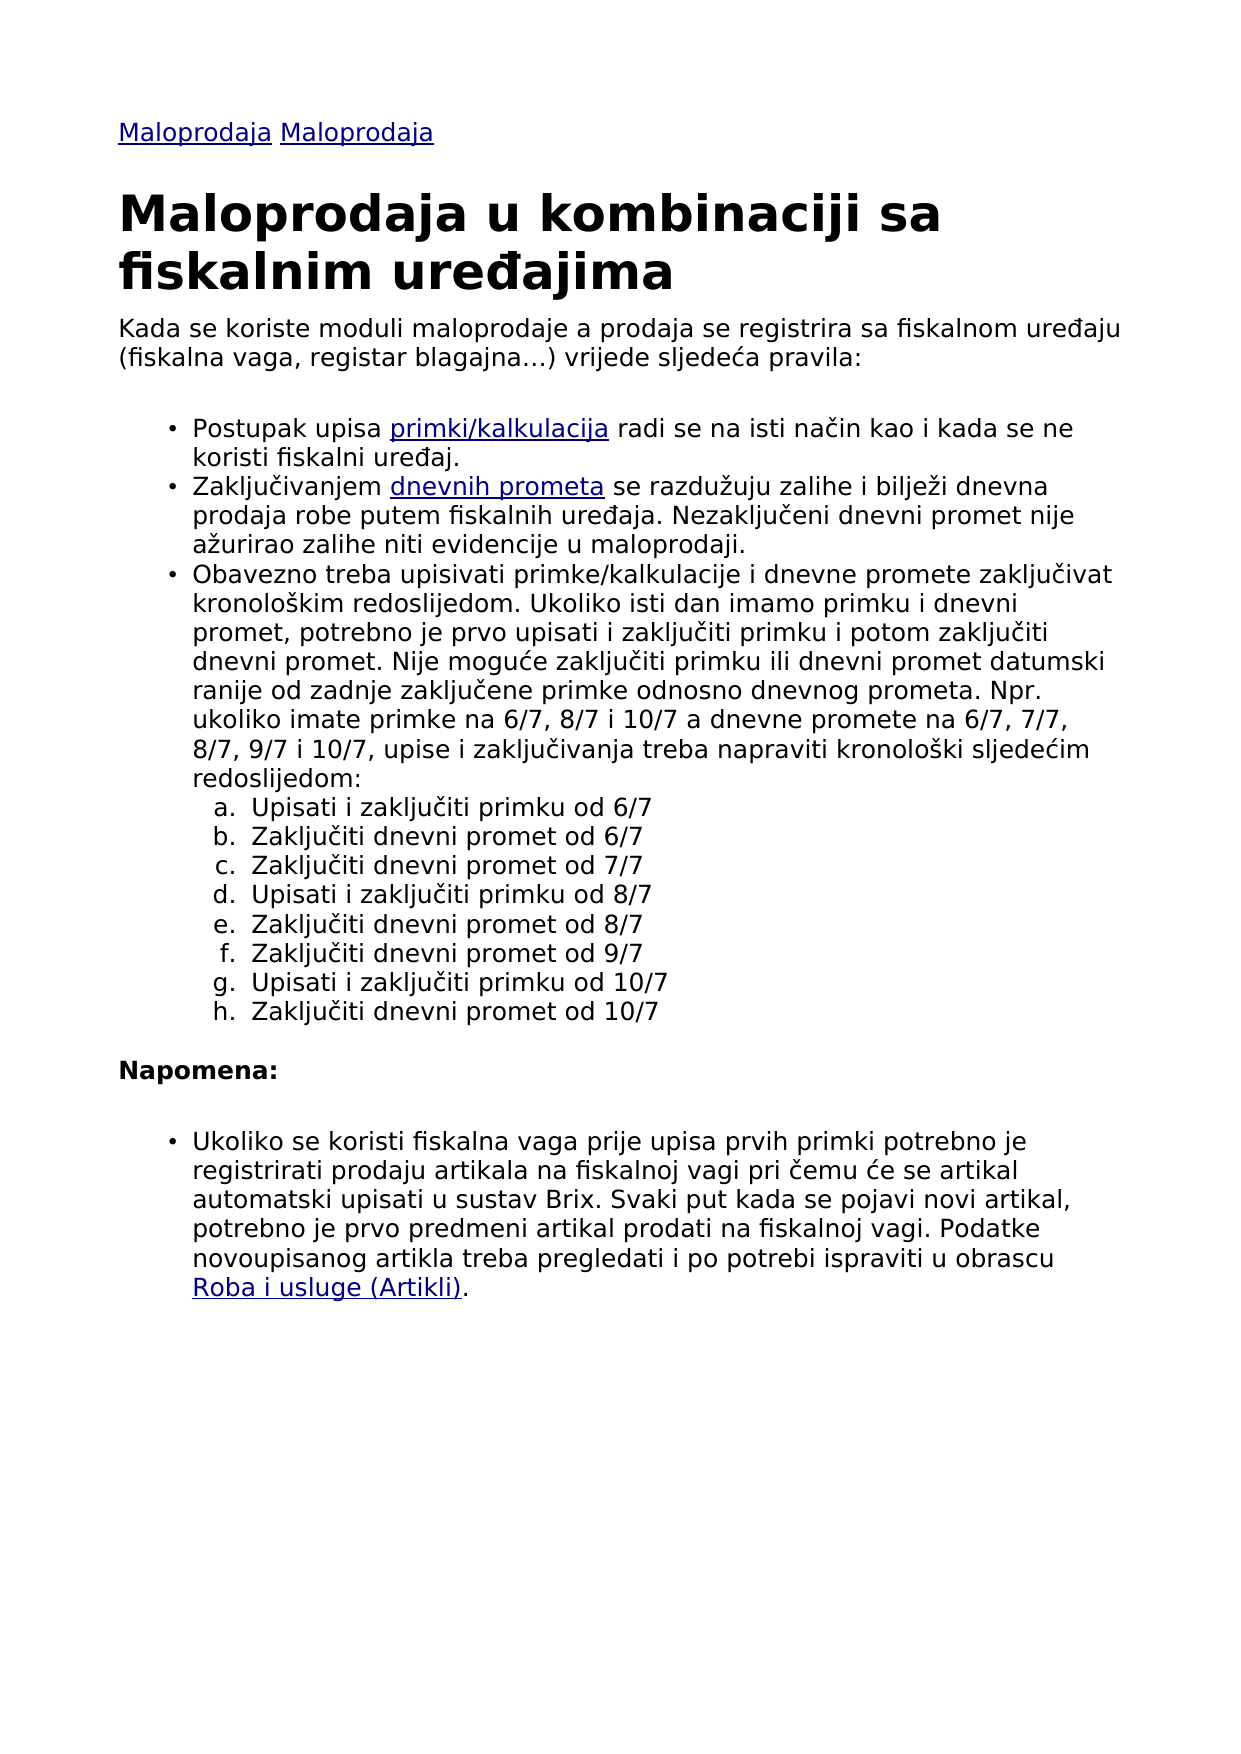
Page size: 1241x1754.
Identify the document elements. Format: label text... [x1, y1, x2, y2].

list Obavezno treba upisivati primke/kalkulacije i dnevne promete zaključivat kronološkim redoslijedom. Ukoliko isti dan imamo primku i dnevni promet, potrebno je prvo upisati i zaključiti primku i potom zaključiti dnevni promet. Nije moguće zaključiti primku ili dnevni promet datumski ranije od zadnje zaključene primke odnosno dnevnog prometa. Npr. ukoliko imate primke na 6/7, 8/7 i 10/7 a dnevne promete na 6/7, 7/7, 8/7, 9/7 i 10/7, upise i zaključivanja treba napraviti kronološki sljedećim redoslijedom: [177, 560, 1122, 793]
list Zaključiti dnevni promet od 10/7 [236, 997, 1122, 1027]
list Upisati i zaključiti primku od 10/7 [236, 968, 1122, 997]
text Kada se koriste moduli maloprodaje a prodaja se registrira sa fiskalnom uređaju (fiskalna vaga, registar blagajna…) vrijede sljedeća pravila: [118, 314, 1122, 372]
list Ukoliko se koristi fiskalna vaga prije upisa prvih primki potrebno je registrirati prodaju artikala na fiskalnoj vagi pri čemu će se artikal automatski upisati u sustav Brix. Svaki put kada se pojavi novi artikal, potrebno je prvo predmeni artikal prodati na fiskalnoj vagi. Podatke novoupisanog artikla treba pregledati i po potrebi ispraviti u obrascu Roba i usluge (Artikli). [177, 1127, 1122, 1302]
list Upisati i zaključiti primku od 8/7 [236, 881, 1122, 910]
text Napomena: [118, 1056, 1122, 1085]
list Zaključiti dnevni promet od 6/7 [236, 822, 1122, 852]
subtitle Maloprodaja u kombinaciji sa fiskalnim uređajima [118, 185, 1122, 301]
list Zaključiti dnevni promet od 7/7 [236, 852, 1122, 881]
list Zaključivanjem dnevnih prometa se razdužuju zalihe i bilježi dnevna prodaja robe putem fiskalnih uređaja. Nezaključeni dnevni promet nije ažurirao zalihe niti evidencije u maloprodaji. [177, 472, 1122, 560]
list Upisati i zaključiti primku od 6/7 [236, 793, 1122, 822]
list Zaključiti dnevni promet od 8/7 [236, 910, 1122, 939]
list Zaključiti dnevni promet od 9/7 [236, 939, 1122, 968]
text Maloprodaja Maloprodaja [118, 118, 1122, 147]
list Postupak upisa primki/kalkulacija radi se na isti način kao i kada se ne koristi fiskalni uređaj. [177, 414, 1122, 472]
